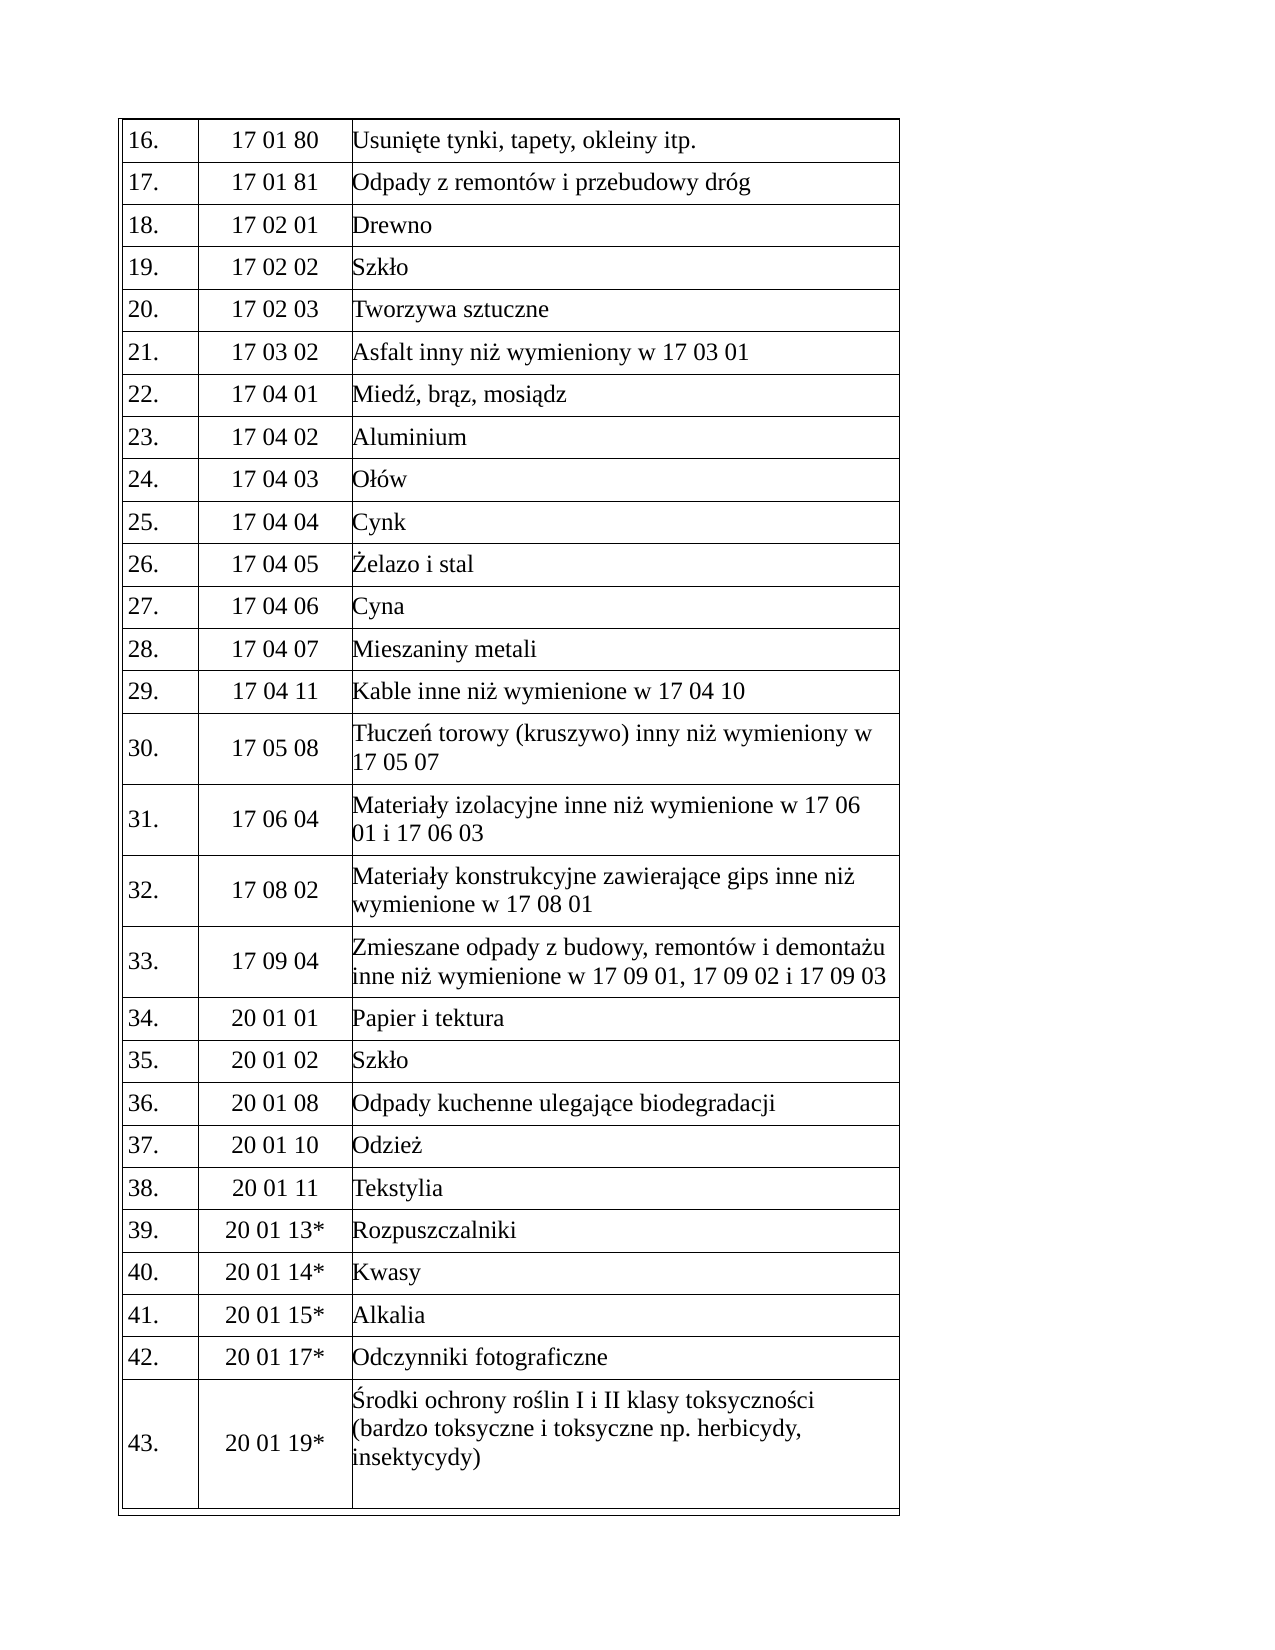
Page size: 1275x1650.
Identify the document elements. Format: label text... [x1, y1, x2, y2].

table_cell 20 01 08 [199, 1083, 352, 1124]
table_cell Tłuczeń torowy (kruszywo) inny niż wymieniony w 17 05 07 [353, 714, 899, 784]
table_cell [123, 927, 198, 997]
table_cell 20 01 13* [199, 1210, 352, 1252]
table_cell 17 08 02 [199, 856, 352, 926]
table_cell 17 01 81 [199, 163, 352, 204]
table_cell Szkło [353, 247, 899, 289]
table_cell Alkalia [353, 1295, 899, 1336]
table_cell Drewno [353, 205, 899, 246]
table_cell 17 04 02 [199, 417, 352, 458]
table_cell 17 04 05 [199, 544, 352, 586]
table_cell [123, 459, 198, 501]
table_cell Ołów [353, 459, 899, 501]
table_cell 17 04 01 [199, 375, 352, 416]
table_cell [123, 1253, 198, 1294]
table_cell 17 04 11 [199, 671, 352, 713]
table_cell Kable inne niż wymienione w 17 04 10 [353, 671, 899, 713]
table_cell Miedź, brąz, mosiądz [353, 375, 899, 416]
table_cell Asfalt inny niż wymieniony w 17 03 01 [353, 332, 899, 373]
table_cell Rodzaj odbieranych odpadów: [119, 119, 899, 1515]
table_cell Szkło [353, 1041, 899, 1082]
table_cell 20 01 02 [199, 1041, 352, 1082]
table_cell 17 02 02 [199, 247, 352, 289]
table_cell 17 02 03 [199, 290, 352, 331]
table_cell Odpady kuchenne ulegające biodegradacji [353, 1083, 899, 1124]
table_cell [123, 1295, 198, 1336]
table_cell 17 02 01 [199, 205, 352, 246]
table_cell [123, 163, 198, 204]
table_cell [123, 1126, 198, 1167]
table_cell 20 01 11 [199, 1168, 352, 1209]
table_cell Cynk [353, 502, 899, 543]
table_cell Cyna [353, 587, 899, 628]
table_cell [123, 1210, 198, 1252]
table_cell 20 01 14* [199, 1253, 352, 1294]
table_cell [123, 290, 198, 331]
table_cell 17 04 06 [199, 587, 352, 628]
table_cell [123, 247, 198, 289]
table_cell [123, 1337, 198, 1379]
table_cell Odzież [353, 1126, 899, 1167]
table_cell 17 05 08 [199, 714, 352, 784]
table_cell Kwasy [353, 1253, 899, 1294]
table_cell Papier i tektura [353, 998, 899, 1040]
table_cell Tworzywa sztuczne [353, 290, 899, 331]
table_cell [123, 671, 198, 713]
table_cell 20 01 17* [199, 1337, 352, 1379]
table_cell 17 06 04 [199, 785, 352, 855]
table_cell [123, 1041, 198, 1082]
table_cell [123, 714, 198, 784]
table_cell [123, 502, 198, 543]
table_cell [123, 1380, 198, 1507]
table_cell 17 04 07 [199, 629, 352, 670]
table_cell [123, 1168, 198, 1209]
table_cell [123, 544, 198, 586]
table_cell 17 09 04 [199, 927, 352, 997]
table_cell 17 04 03 [199, 459, 352, 501]
table_cell 17 01 80 [199, 120, 352, 162]
table_cell Materiały izolacyjne inne niż wymienione w 17 06 01 i 17 06 03 [353, 785, 899, 855]
table_cell 17 03 02 [199, 332, 352, 373]
table_cell 17 04 04 [199, 502, 352, 543]
table_cell Odczynniki fotograficzne [353, 1337, 899, 1379]
table_cell Odpady z remontów i przebudowy dróg [353, 163, 899, 204]
table_cell [123, 375, 198, 416]
table_cell Mieszaniny metali [353, 629, 899, 670]
table_cell [123, 785, 198, 855]
table_cell [123, 587, 198, 628]
table_cell Rozpuszczalniki [353, 1210, 899, 1252]
table_cell Materiały konstrukcyjne zawierające gips inne niż wymienione w 17 08 01 [353, 856, 899, 926]
table_cell [123, 1083, 198, 1124]
table_cell 20 01 01 [199, 998, 352, 1040]
table_cell [123, 332, 198, 373]
table_cell 20 01 15* [199, 1295, 352, 1336]
table_cell [123, 856, 198, 926]
table_cell Aluminium [353, 417, 899, 458]
table_cell Środki ochrony roślin I i II klasy toksyczności (bardzo toksyczne i toksyczne np. herbicydy, insektycydy) [353, 1380, 899, 1507]
table_cell Zmieszane odpady z budowy, remontów i demontażu inne niż wymienione w 17 09 01, 17 09 02 i 17 09 03 [353, 927, 899, 997]
table_cell Tekstylia [353, 1168, 899, 1209]
table_cell [123, 120, 198, 162]
table_cell [123, 629, 198, 670]
table_cell [123, 205, 198, 246]
table_cell [123, 417, 198, 458]
table_cell [123, 998, 198, 1040]
table_cell 20 01 19* [199, 1380, 352, 1507]
table_cell Usunięte tynki, tapety, okleiny itp. [353, 120, 899, 162]
table_cell 20 01 10 [199, 1126, 352, 1167]
table_cell Żelazo i stal [353, 544, 899, 586]
